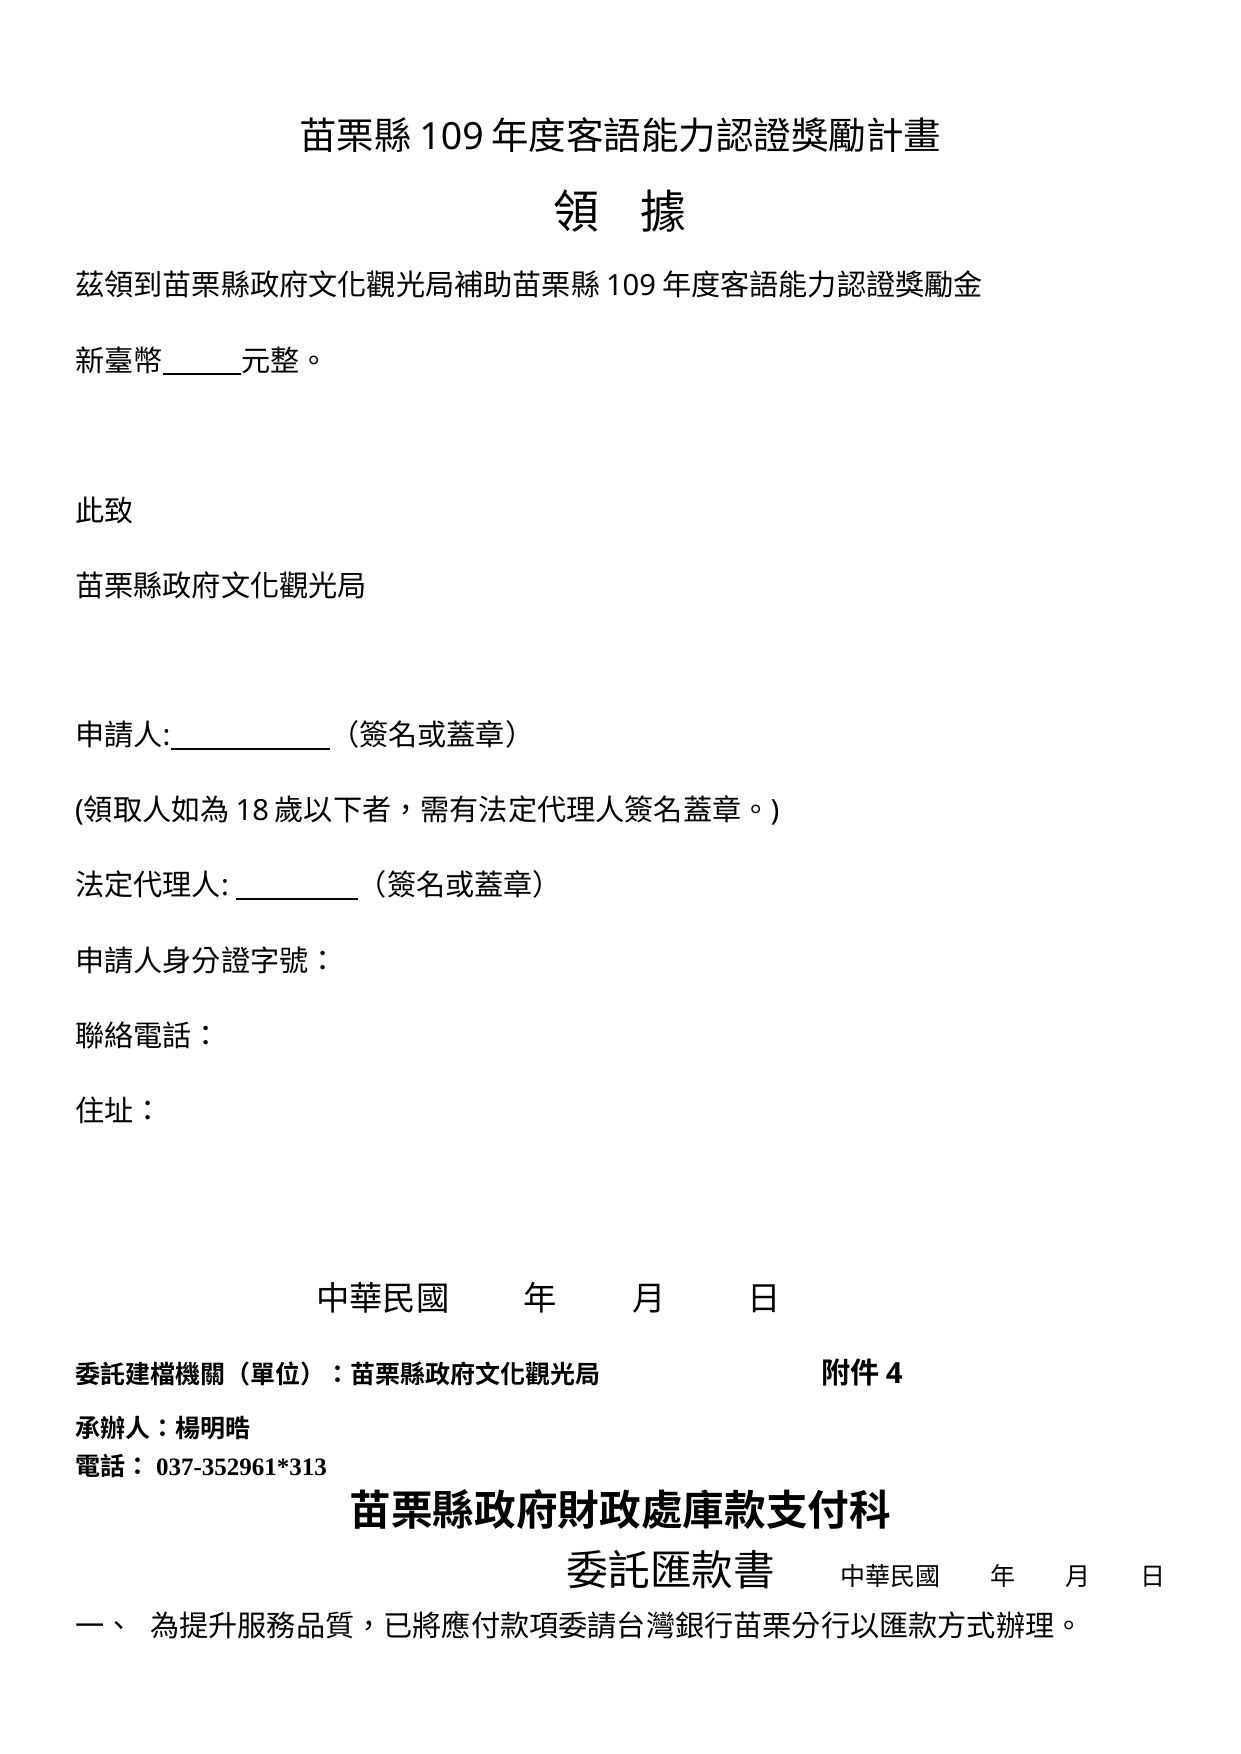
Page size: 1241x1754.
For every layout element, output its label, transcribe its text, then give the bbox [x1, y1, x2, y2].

text 委託匯款書 中華民國 年 月 日 [75, 1537, 1165, 1598]
text 委託建檔機關（單位）：苗栗縣政府文化觀光局 附件4 [75, 1327, 1165, 1402]
text 苗栗縣109年度客語能力認證獎勵計畫 [75, 89, 1165, 164]
text 領 據 [75, 164, 1165, 239]
table_header 茲領到苗栗縣政府文化觀光局補助苗栗縣109年度客語能力認證獎勵金 新臺幣 元整。 此致 苗栗縣政府文化觀光局 申請人: （簽名或蓋章） (領取人如為18歲以下者，需有法定代理人簽名蓋章。) 法定代理人: （簽名或蓋章） 申請人身分證字號： 聯絡電話： 住址： 中華民國 年 月 日 [64, 240, 1033, 1327]
text 承辦人：楊明晧 [75, 1402, 1165, 1439]
list 為提升服務品質，已將應付款項委請台灣銀行苗栗分行以匯款方式辦理。 [75, 1598, 1165, 1646]
text 苗栗縣政府財政處庫款支付科 [75, 1477, 1165, 1537]
text 電話： 037-352961*313 [75, 1439, 1165, 1477]
